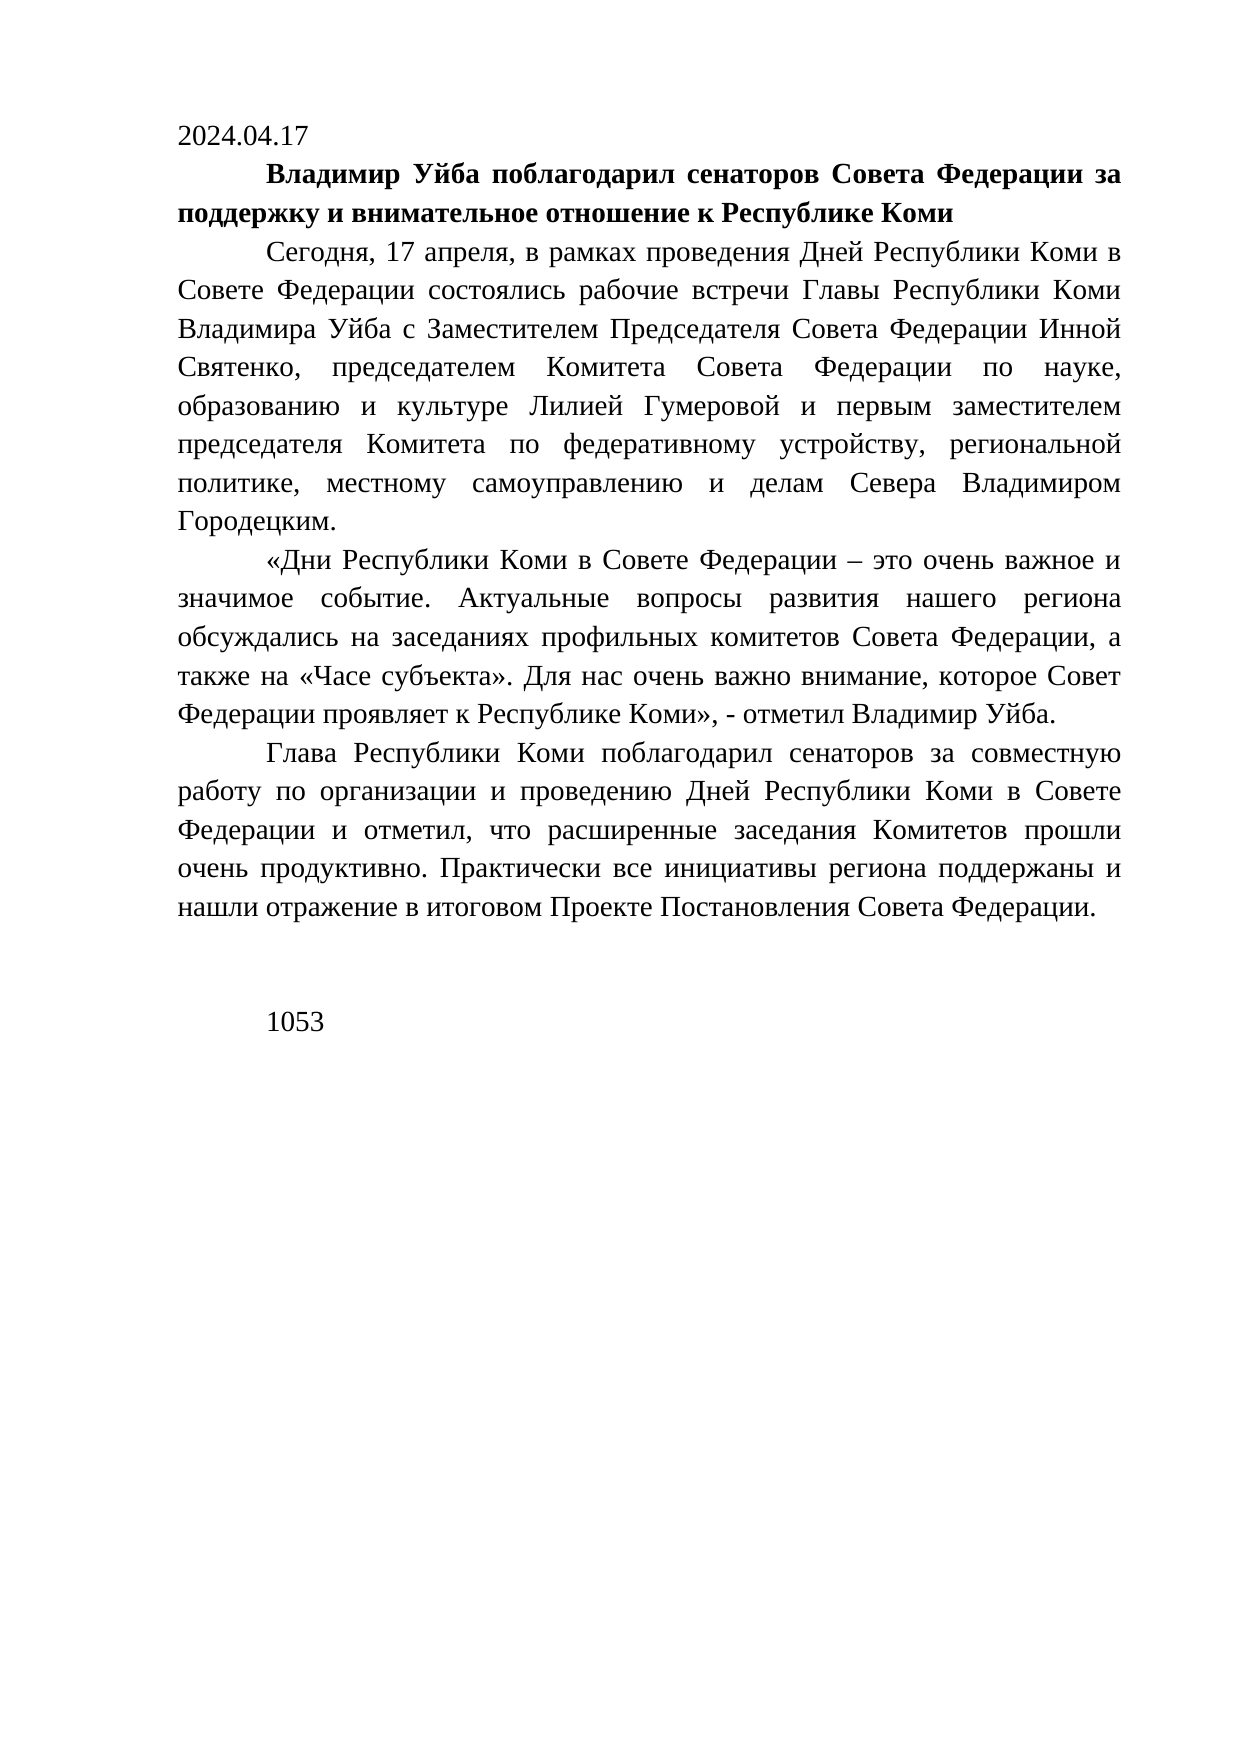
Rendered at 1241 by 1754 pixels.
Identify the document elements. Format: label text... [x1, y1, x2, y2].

text 1053 [177, 1004, 1122, 1038]
text Сегодня, 17 апреля, в рамках проведения Дней Республики Коми в Совете Федерации состоялись рабочие встречи Главы Республики Коми Владимира Уйба с Заместителем Председателя Совета Федерации Инной Святенко, председателем Комитета Совета Федерации по науке, образованию и культуре Лилией Гумеровой и первым заместителем председателя Комитета по федеративному устройству, региональной политике, местному самоуправлению и делам Севера Владимиром Городецким. [177, 234, 1122, 537]
subtitle Владимир Уйба поблагодарил сенаторов Совета Федерации за поддержку и внимательное отношение к Республике Коми [177, 157, 1122, 229]
text «Дни Республики Коми в Совете Федерации – это очень важное и значимое событие. Актуальные вопросы развития нашего региона обсуждались на заседаниях профильных комитетов Совета Федерации, а также на «Часе субъекта». Для нас очень важно внимание, которое Совет Федерации проявляет к Республике Коми», - отметил Владимир Уйба. [177, 542, 1122, 730]
text Глава Республики Коми поблагодарил сенаторов за совместную работу по организации и проведению Дней Республики Коми в Совете Федерации и отметил, что расширенные заседания Комитетов прошли очень продуктивно. Практически все инициативы региона поддержаны и нашли отражение в итоговом Проекте Постановления Совета Федерации. [177, 735, 1122, 922]
text 2024.04.17 [177, 118, 1122, 152]
